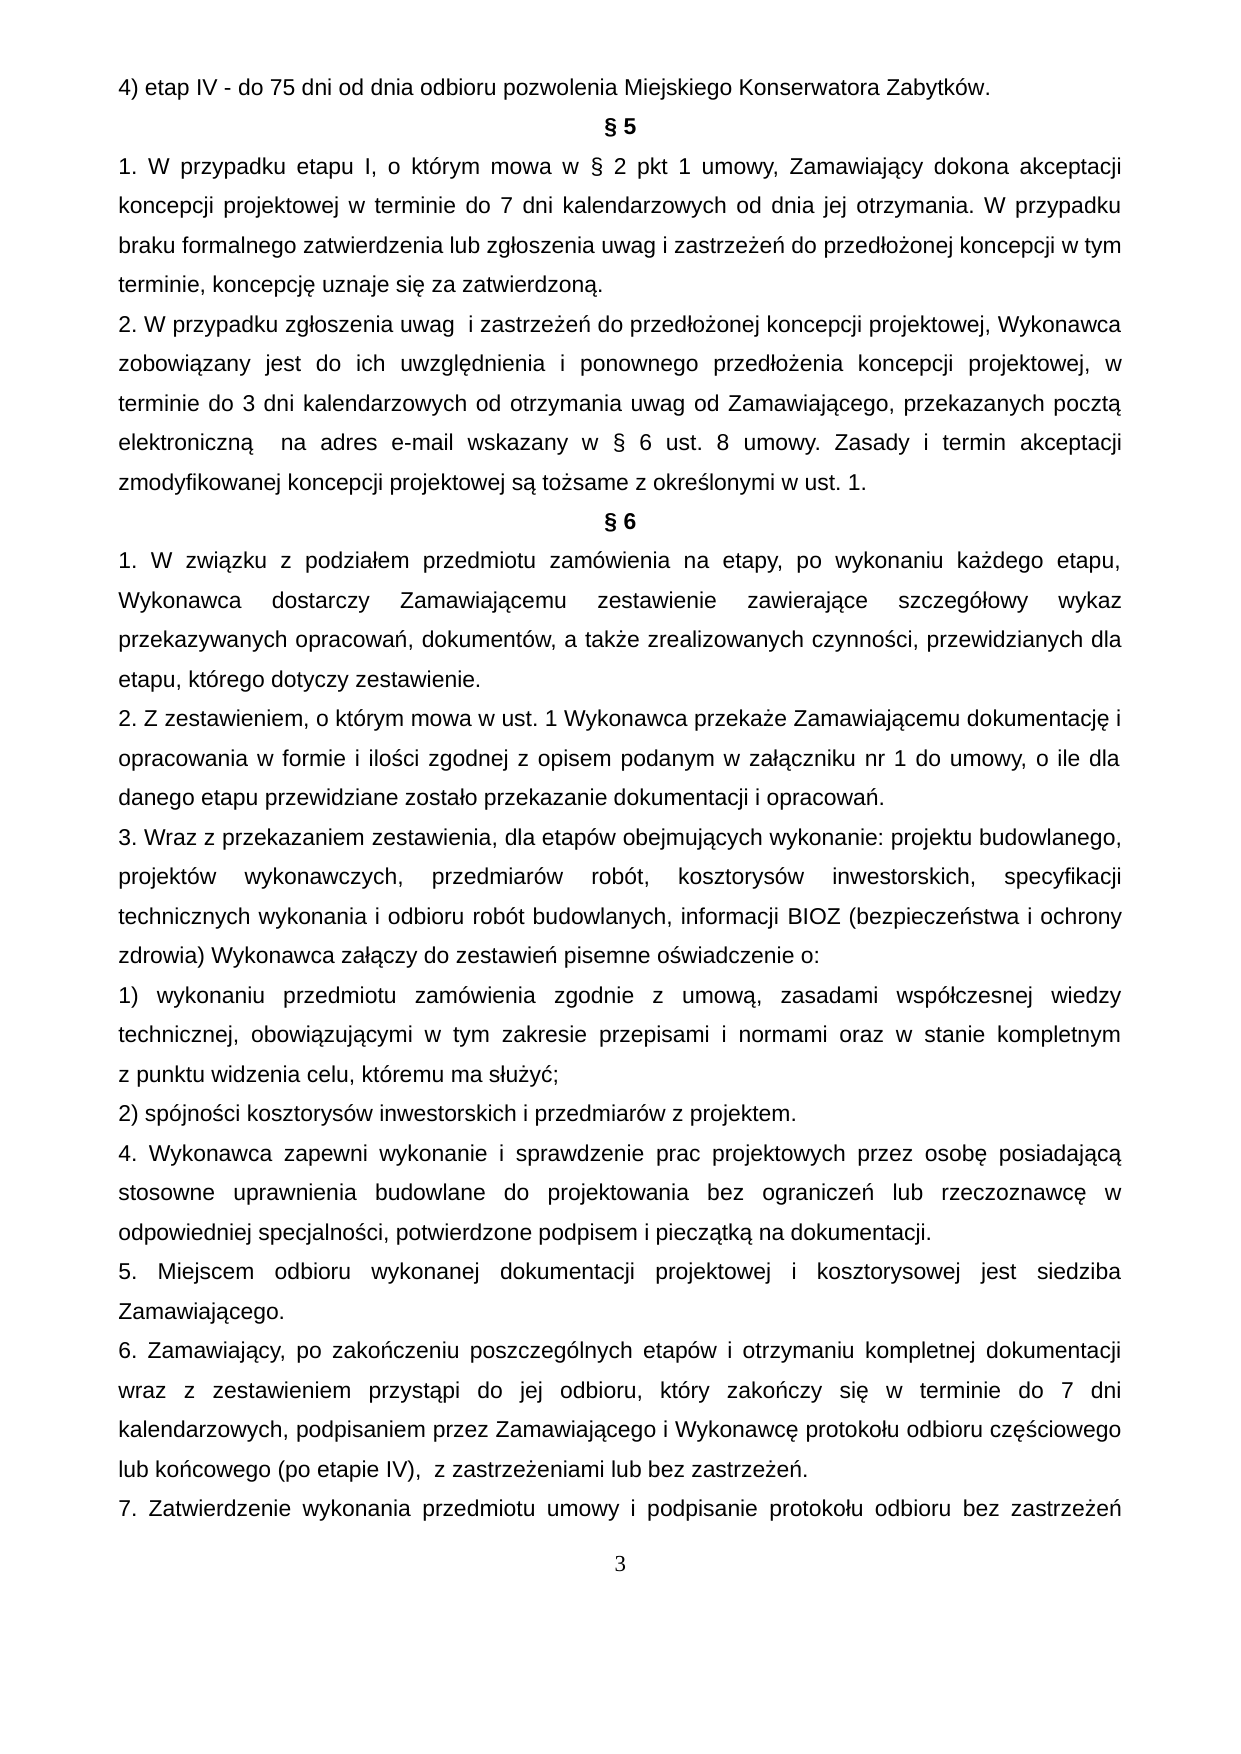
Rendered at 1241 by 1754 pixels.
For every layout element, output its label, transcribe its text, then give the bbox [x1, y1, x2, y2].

text 2. Z zestawieniem, o którym mowa w ust. 1 Wykonawca przekaże Zamawiającemu dokumentację i opracowania w formie i ilości zgodnej z opisem podanym w załączniku nr 1 do umowy, o ile dla danego etapu przewidziane zostało przekazanie dokumentacji i opracowań. [118, 705, 1122, 811]
text 4. Wykonawca zapewni wykonanie i sprawdzenie prac projektowych przez osobę posiadającą stosowne uprawnienia budowlane do projektowania bez ograniczeń lub rzeczoznawcę w odpowiedniej specjalności, potwierdzone podpisem i pieczątką na dokumentacji. [118, 1140, 1122, 1245]
text 6. Zamawiający, po zakończeniu poszczególnych etapów i otrzymaniu kompletnej dokumentacji wraz z zestawieniem przystąpi do jej odbioru, który zakończy się w terminie do 7 dni kalendarzowych, podpisaniem przez Zamawiającego i Wykonawcę protokołu odbioru częściowego lub końcowego (po etapie IV), z zastrzeżeniami lub bez zastrzeżeń. [118, 1337, 1122, 1482]
text 5. Miejscem odbioru wykonanej dokumentacji projektowej i kosztorysowej jest siedziba Zamawiającego. [118, 1258, 1122, 1324]
text 7. Zatwierdzenie wykonania przedmiotu umowy i podpisanie protokołu odbioru bez zastrzeżeń [118, 1495, 1122, 1521]
text § 5 [118, 113, 1122, 139]
text 1. W związku z podziałem przedmiotu zamówienia na etapy, po wykonaniu każdego etapu, Wykonawca dostarczy Zamawiającemu zestawienie zawierające szczegółowy wykaz przekazywanych opracowań, dokumentów, a także zrealizowanych czynności, przewidzianych dla etapu, którego dotyczy zestawienie. [118, 547, 1122, 692]
text 2) spójności kosztorysów inwestorskich i przedmiarów z projektem. [118, 1100, 1122, 1127]
text 4) etap IV - do 75 dni od dnia odbioru pozwolenia Miejskiego Konserwatora Zabytków. [118, 74, 1122, 100]
text 3. Wraz z przekazaniem zestawienia, dla etapów obejmujących wykonanie: projektu budowlanego, projektów wykonawczych, przedmiarów robót, kosztorysów inwestorskich, specyfikacji technicznych wykonania i odbioru robót budowlanych, informacji BIOZ (bezpieczeństwa i ochrony zdrowia) Wykonawca załączy do zestawień pisemne oświadczenie o: [118, 824, 1122, 969]
text 2. W przypadku zgłoszenia uwag i zastrzeżeń do przedłożonej koncepcji projektowej, Wykonawca zobowiązany jest do ich uwzględnienia i ponownego przedłożenia koncepcji projektowej, w terminie do 3 dni kalendarzowych od otrzymania uwag od Zamawiającego, przekazanych pocztą elektroniczną na adres e-mail wskazany w § 6 ust. 8 umowy. Zasady i termin akceptacji zmodyfikowanej koncepcji projektowej są tożsame z określonymi w ust. 1. [118, 311, 1122, 495]
text 1. W przypadku etapu I, o którym mowa w § 2 pkt 1 umowy, Zamawiający dokona akceptacji koncepcji projektowej w terminie do 7 dni kalendarzowych od dnia jej otrzymania. W przypadku braku formalnego zatwierdzenia lub zgłoszenia uwag i zastrzeżeń do przedłożonej koncepcji w tym terminie, koncepcję uznaje się za zatwierdzoną. [118, 153, 1122, 297]
text 1) wykonaniu przedmiotu zamówienia zgodnie z umową, zasadami współczesnej wiedzy technicznej, obowiązującymi w tym zakresie przepisami i normami oraz w stanie kompletnym z punktu widzenia celu, któremu ma służyć; [118, 982, 1122, 1087]
text § 6 [118, 508, 1122, 534]
